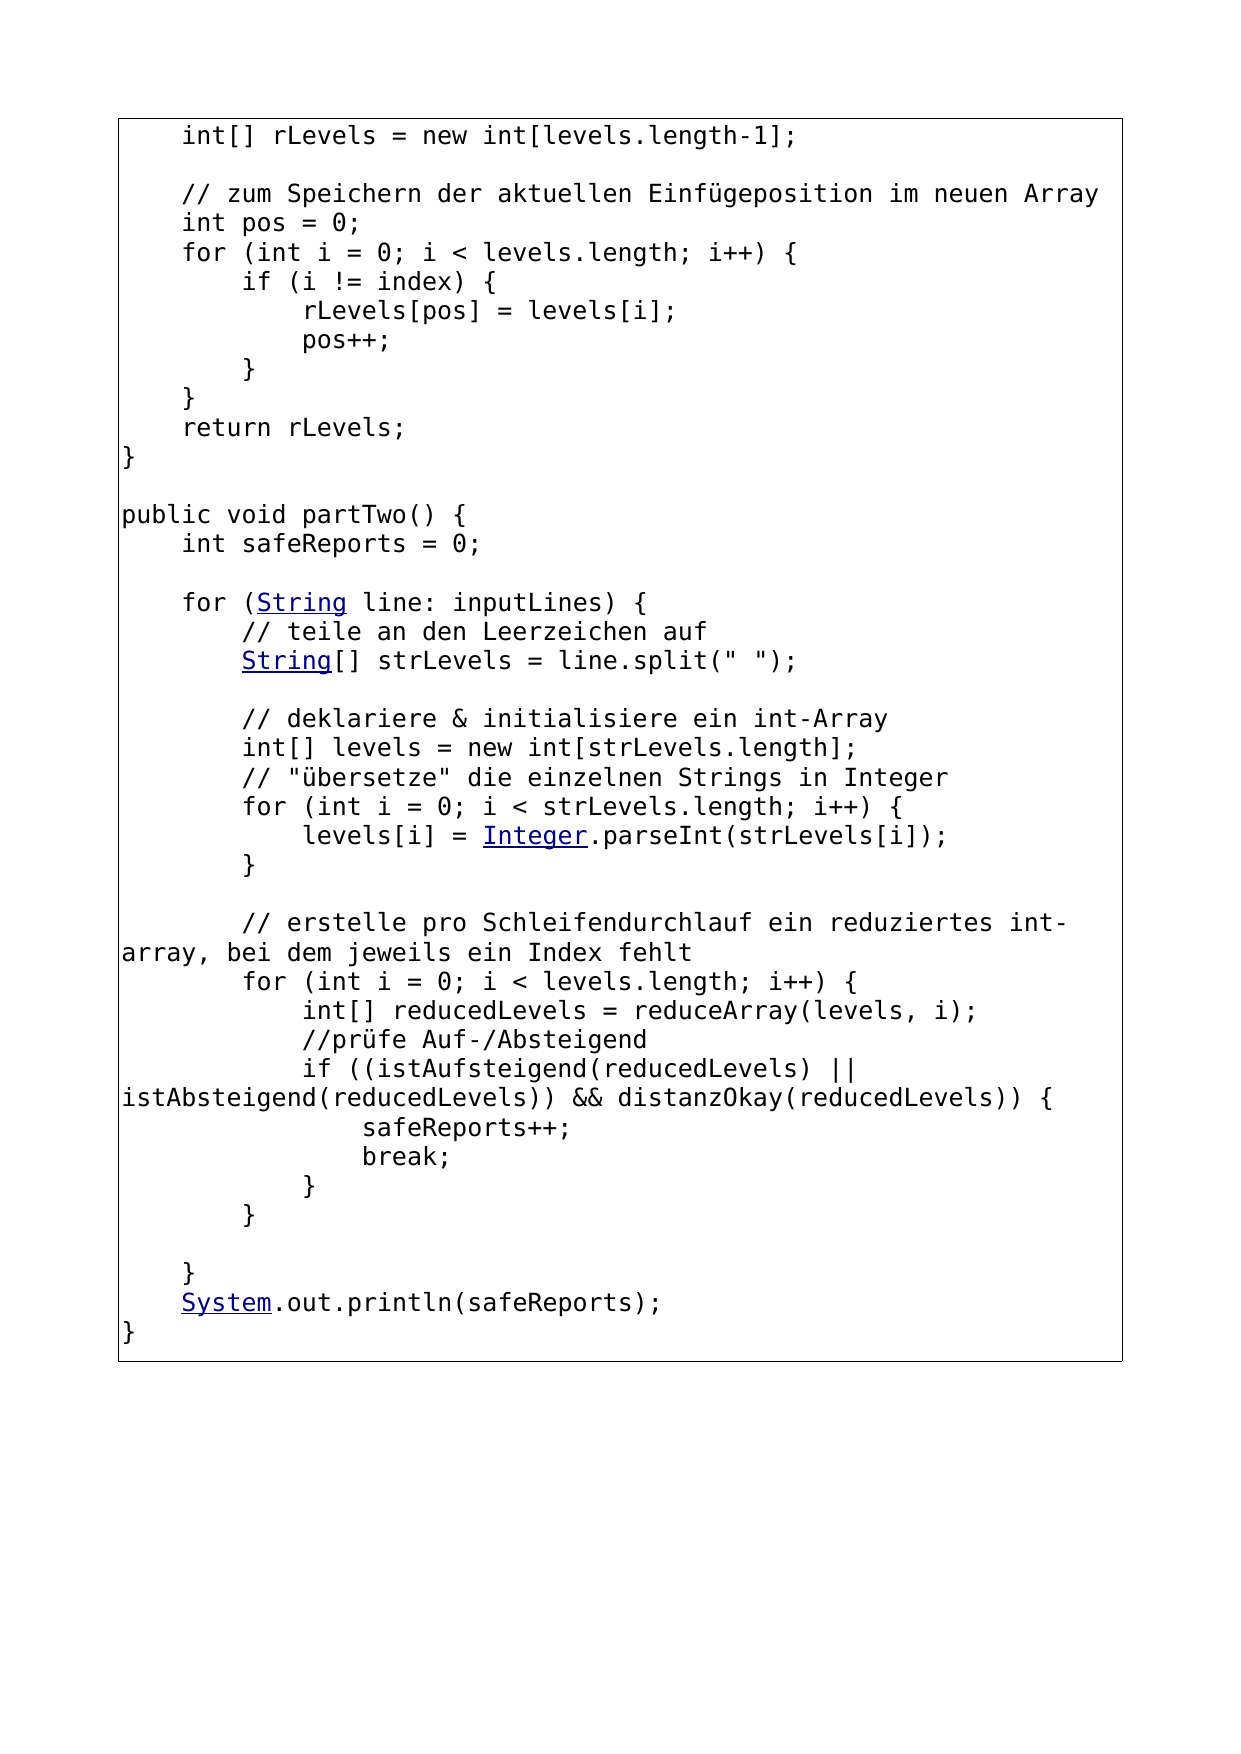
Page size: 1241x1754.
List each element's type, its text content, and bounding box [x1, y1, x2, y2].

table_header int[] rLevels = new int[levels.length-1]; // zum Speichern der aktuellen Einfügeposition im neuen Array int pos = 0; for (int i = 0; i < levels.length; i++) { if (i != index) { rLevels[pos] = levels[i]; pos++; } } return rLevels; } public void partTwo() { int safeReports = 0; for (String line: inputLines) { // teile an den Leerzeichen auf String[] strLevels = line.split(" "); // deklariere & initialisiere ein int-Array int[] levels = new int[strLevels.length]; // "übersetze" die einzelnen Strings in Integer for (int i = 0; i < strLevels.length; i++) { levels[i] = Integer.parseInt(strLevels[i]); } // erstelle pro Schleifendurchlauf ein reduziertes int-array, bei dem jeweils ein Index fehlt for (int i = 0; i < levels.length; i++) { int[] reducedLevels = reduceArray(levels, i); //prüfe Auf-/Absteigend if ((istAufsteigend(reducedLevels) || istAbsteigend(reducedLevels)) && distanzOkay(reducedLevels)) { safeReports++; break; } } } System.out.println(safeReports); } [119, 119, 1122, 1361]
